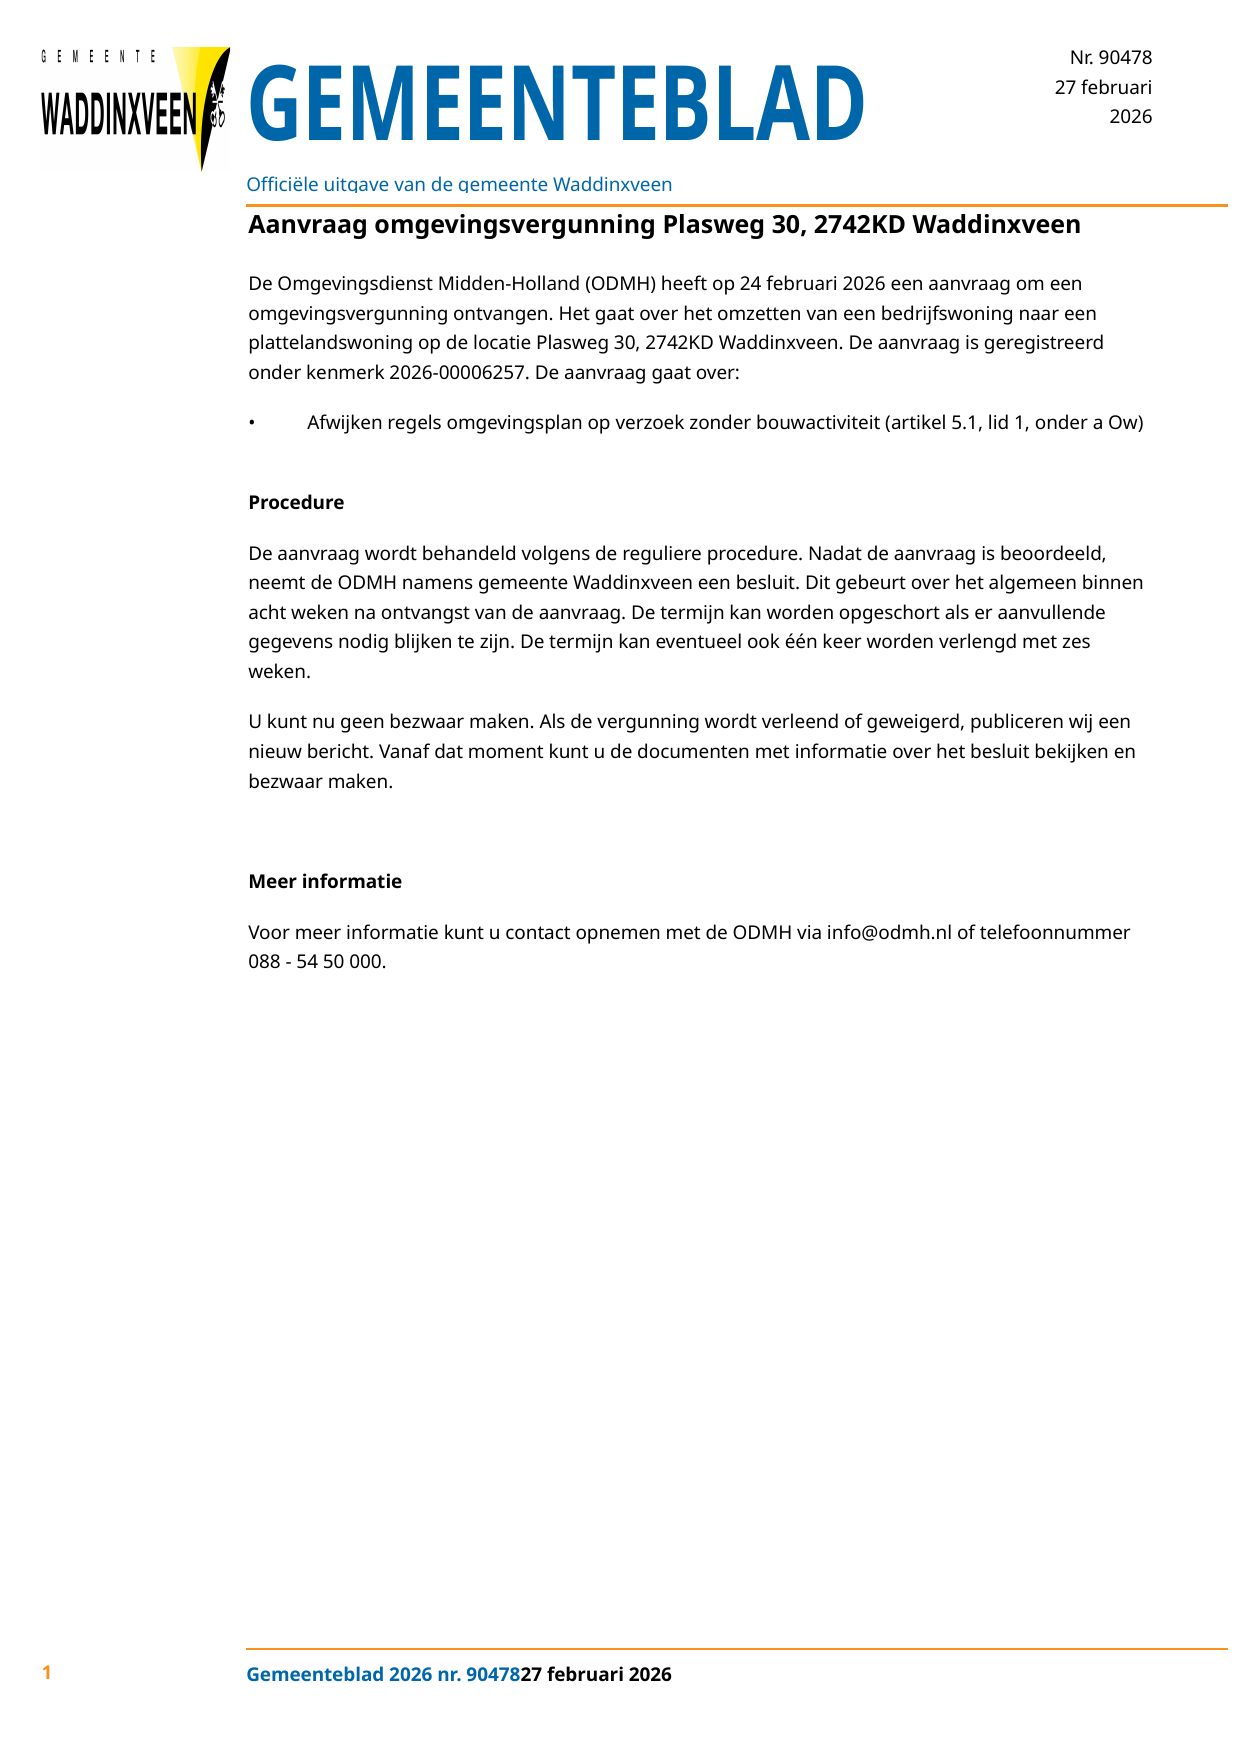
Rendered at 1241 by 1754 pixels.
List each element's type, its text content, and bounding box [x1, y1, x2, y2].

text Aanvraag omgevingsvergunning Plasweg 30, 2742KD Waddinxveen [248, 207, 1152, 241]
text Meer informatie [248, 869, 1152, 894]
text De aanvraag wordt behandeld volgens de reguliere procedure. Nadat de aanvraag is beoordeeld, neemt de ODMH namens gemeente Waddinxveen een besluit. Dit gebeurt over het algemeen binnen acht weken na ontvangst van de aanvraag. De termijn kan worden opgeschort als er aanvullende gegevens nodig blijken te zijn. De termijn kan eventueel ook één keer worden verlengd met zes weken. [248, 540, 1152, 684]
text Voor meer informatie kunt u contact opnemen met de ODMH via info@odmh.nl of telefoonnummer 088 - 54 50 000. [248, 919, 1152, 974]
text Procedure [248, 489, 1152, 515]
picture [41, 47, 231, 172]
text U kunt nu geen bezwaar maken. Als de vergunning wordt verleend of geweigerd, publiceren wij een nieuw bericht. Vanaf dat moment kunt u de documenten met informatie over het besluit bekijken en bezwaar maken. [248, 709, 1152, 793]
text De Omgevingsdienst Midden-Holland (ODMH) heeft op 24 februari 2026 een aanvraag om een omgevingsvergunning ontvangen. Het gaat over het omzetten van een bedrijfswoning naar een plattelandswoning op de locatie Plasweg 30, 2742KD Waddinxveen. De aanvraag is geregistreerd onder kenmerk 2026-00006257. De aanvraag gaat over: [248, 270, 1152, 385]
list Afwijken regels omgevingsplan op verzoek zonder bouwactiviteit (artikel 5.1, lid 1, onder a Ow) [248, 409, 1152, 435]
